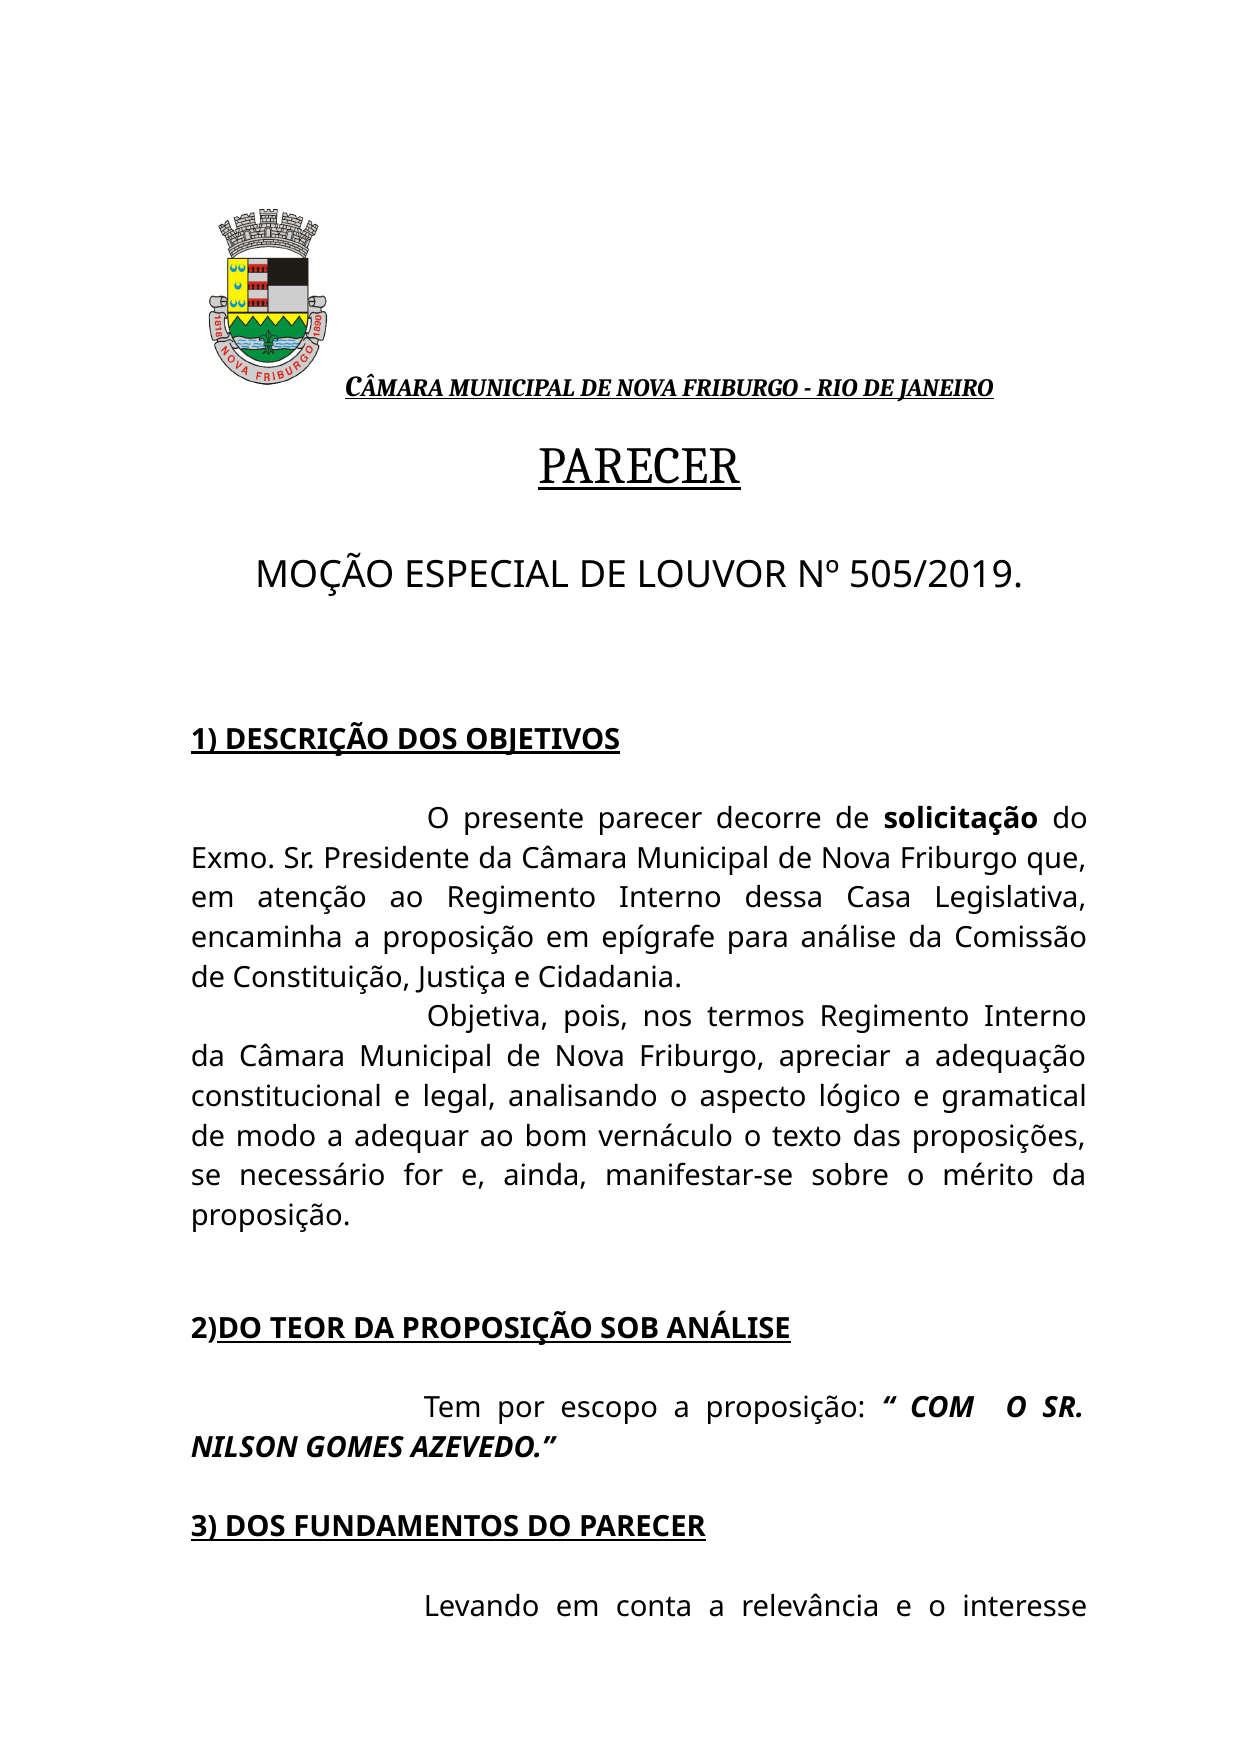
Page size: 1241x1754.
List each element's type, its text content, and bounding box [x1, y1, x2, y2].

text O presente parecer decorre de solicitação do Exmo. Sr. Presidente da Câmara Municipal de Nova Friburgo que, em atenção ao Regimento Interno dessa Casa Legislativa, encaminha a proposição em epígrafe para análise da Comissão de Constituição, Justiça e Cidadania. [191, 797, 1087, 996]
text MOÇÃO ESPECIAL DE LOUVOR Nº 505/2019. [191, 548, 1087, 599]
text 3) DOS FUNDAMENTOS DO PARECER [191, 1506, 1087, 1545]
text PARECER [191, 437, 1087, 497]
text Objetiva, pois, nos termos Regimento Interno da Câmara Municipal de Nova Friburgo, apreciar a adequação constitucional e legal, analisando o aspecto lógico e gramatical de modo a adequar ao bom vernáculo o texto das proposições, se necessário for e, ainda, manifestar-se sobre o mérito da proposição. [191, 996, 1087, 1234]
list DO TEOR DA PROPOSIÇÃO SOB ANÁLISE [191, 1307, 1087, 1347]
text CÂMARA MUNICIPAL DE NOVA FRIBURGO - RIO DE JANEIRO [191, 198, 1087, 403]
text Tem por escopo a proposição: “ COM O SR. NILSON GOMES AZEVEDO.” [191, 1386, 1087, 1466]
text Levando em conta a relevância e o interesse [191, 1585, 1087, 1624]
text 1) DESCRIÇÃO DOS OBJETIVOS [191, 718, 1087, 758]
